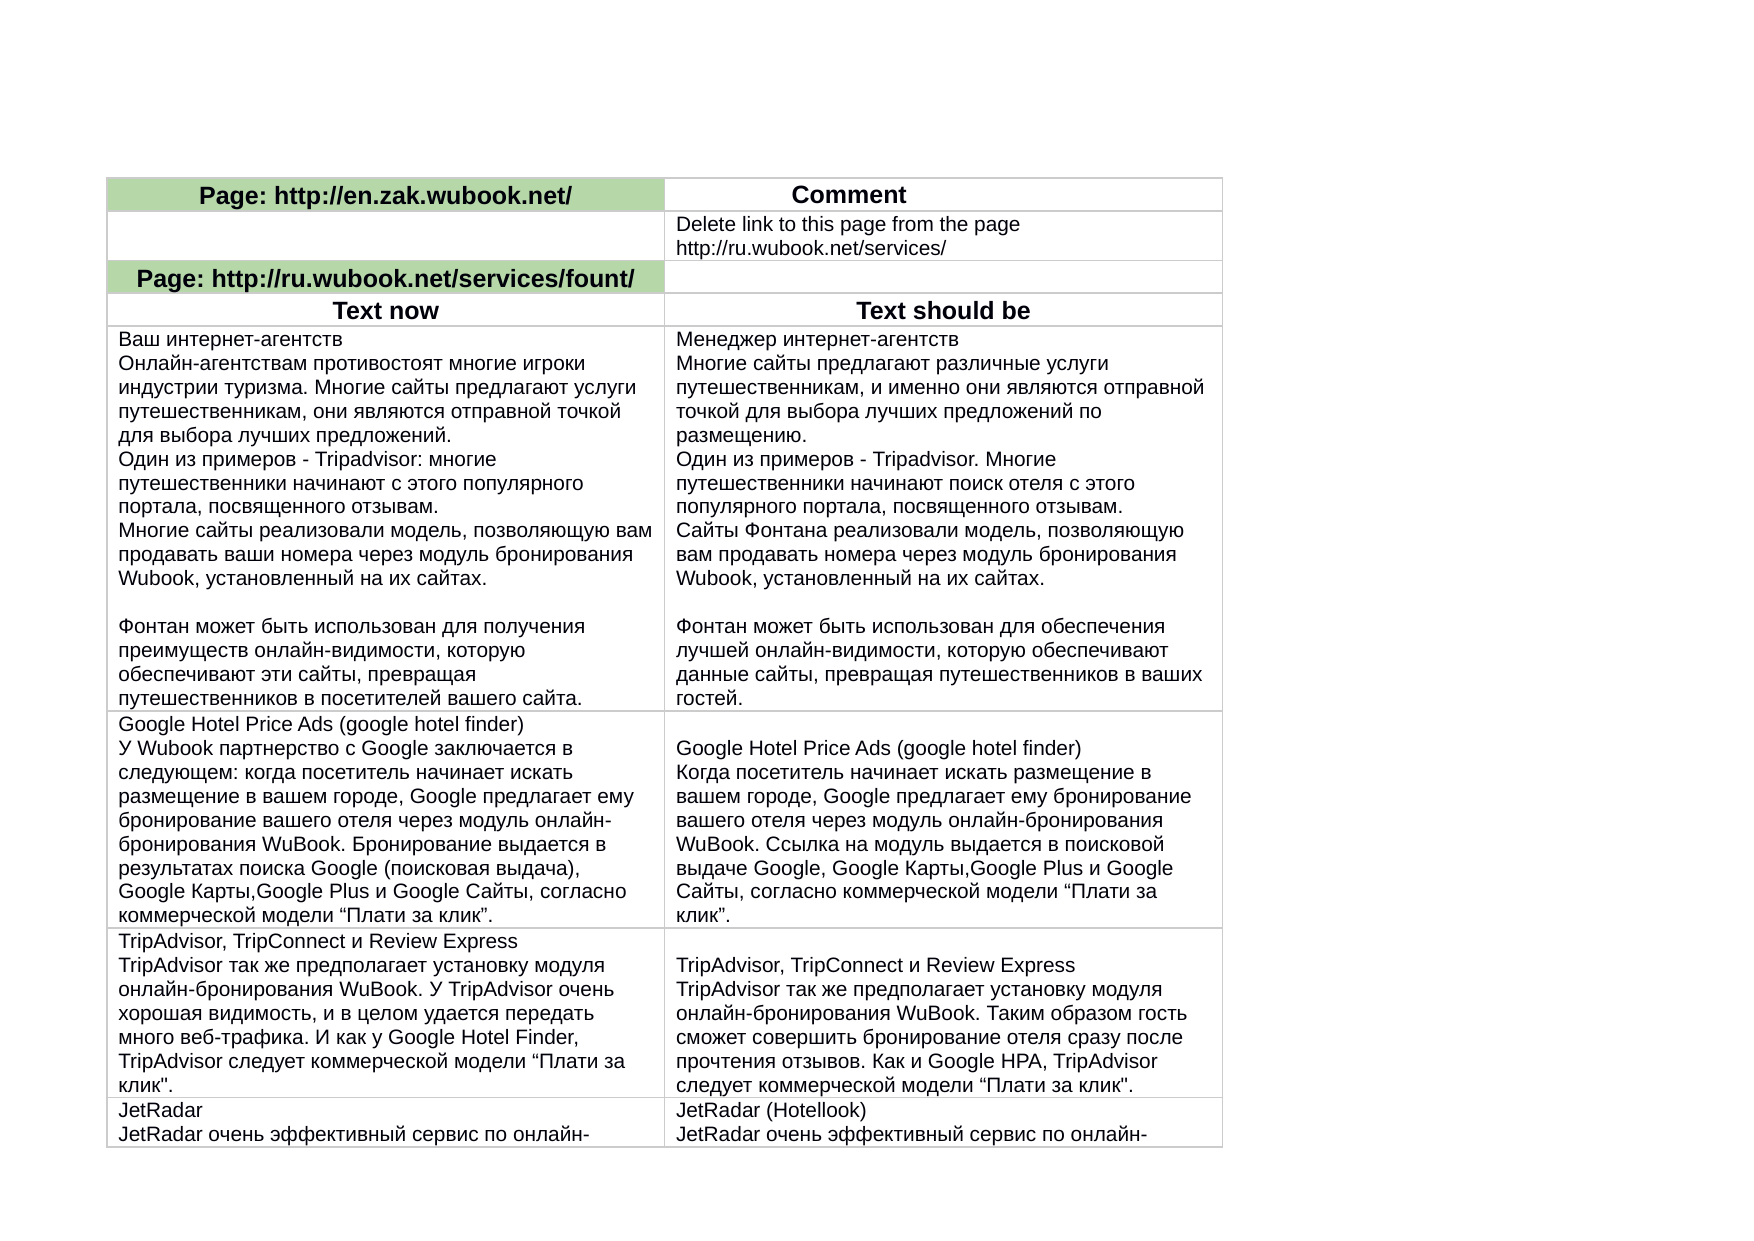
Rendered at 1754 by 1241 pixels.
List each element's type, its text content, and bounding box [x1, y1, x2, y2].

table_cell Page: http://en.zak.wubook.net/ [108, 179, 664, 210]
table_cell Ваш интернет-агентств Онлайн-агентствам противостоят многие игроки индустрии туризма. Многие сайты предлагают услуги путешественникам, они являются отправной точкой для выбора лучших предложений. Один из примеров - Tripadvisor: многие путешественники начинают с этого популярного портала, посвященного отзывам. Многие сайты реализовали модель, позволяющую вам продавать ваши номера через модуль бронирования Wubook, установленный на их сайтах. Фонтан может быть использован для получения преимуществ онлайн-видимости, которую обеспечивают эти сайты, превращая путешественников в посетителей вашего сайта. [108, 327, 664, 710]
table_cell Page: http://ru.wubook.net/services/fount/ [108, 261, 664, 292]
table_cell Менеджер интернет-агентств Многие сайты предлагают различные услуги путешественникам, и именно они являются отправной точкой для выбора лучших предложений по размещению. Один из примеров - Tripadvisor. Многие путешественники начинают поиск отеля с этого популярного портала, посвященного отзывам. Сайты Фонтана реализовали модель, позволяющую вам продавать номера через модуль бронирования Wubook, установленный на их сайтах. Фонтан может быть использован для обеспечения лучшей онлайн-видимости, которую обеспечивают данные сайты, превращая путешественников в ваших гостей. [665, 327, 1222, 710]
table_cell JetRadar (Hotellook) JetRadar очень эффективный сервис по онлайн- [665, 1098, 1222, 1146]
table_cell Delete link to this page from the page http://ru.wubook.net/services/ [665, 212, 1222, 259]
table_cell Text should be [665, 294, 1222, 325]
table_cell TripAdvisor, TripConnect и Review Express TripAdvisor так же предполагает установку модуля онлайн-бронирования WuBook. У TripAdvisor очень хорошая видимость, и в целом удается передать много веб-трафика. И как у Google Hotel Finder, TripAdvisor следует коммерческой модели “Плати за клик". [108, 929, 664, 1096]
table_cell Google Hotel Price Ads (google hotel finder) Когда посетитель начинает искать размещение в вашем городе, Google предлагает ему бронирование вашего отеля через модуль онлайн-бронирования WuBook. Ссылка на модуль выдается в поисковой выдаче Google, Google Карты,Google Plus и Google Сайты, согласно коммерческой модели “Плати за клик”. [665, 712, 1222, 927]
table_cell TripAdvisor, TripConnect и Review Express TripAdvisor так же предполагает установку модуля онлайн-бронирования WuBook. Таким образом гость сможет совершить бронирование отеля сразу после прочтения отзывов. Как и Google HPA, TripAdvisor следует коммерческой модели “Плати за клик". [665, 929, 1222, 1096]
table_cell Google Hotel Price Ads (google hotel finder) У Wubook партнерство с Google заключается в следующем: когда посетитель начинает искать размещение в вашем городе, Google предлагает ему бронирование вашего отеля через модуль онлайн-бронирования WuBook. Бронирование выдается в результатах поиска Google (поисковая выдача), Google Карты,Google Plus и Google Сайты, согласно коммерческой модели “Плати за клик”. [108, 712, 664, 927]
table_cell [665, 261, 1222, 292]
table_cell Comment [665, 179, 1222, 210]
table_cell Text now [108, 294, 664, 325]
table_cell JetRadar JetRadar очень эффективный сервис по онлайн- [108, 1098, 664, 1146]
table_cell [108, 212, 664, 259]
